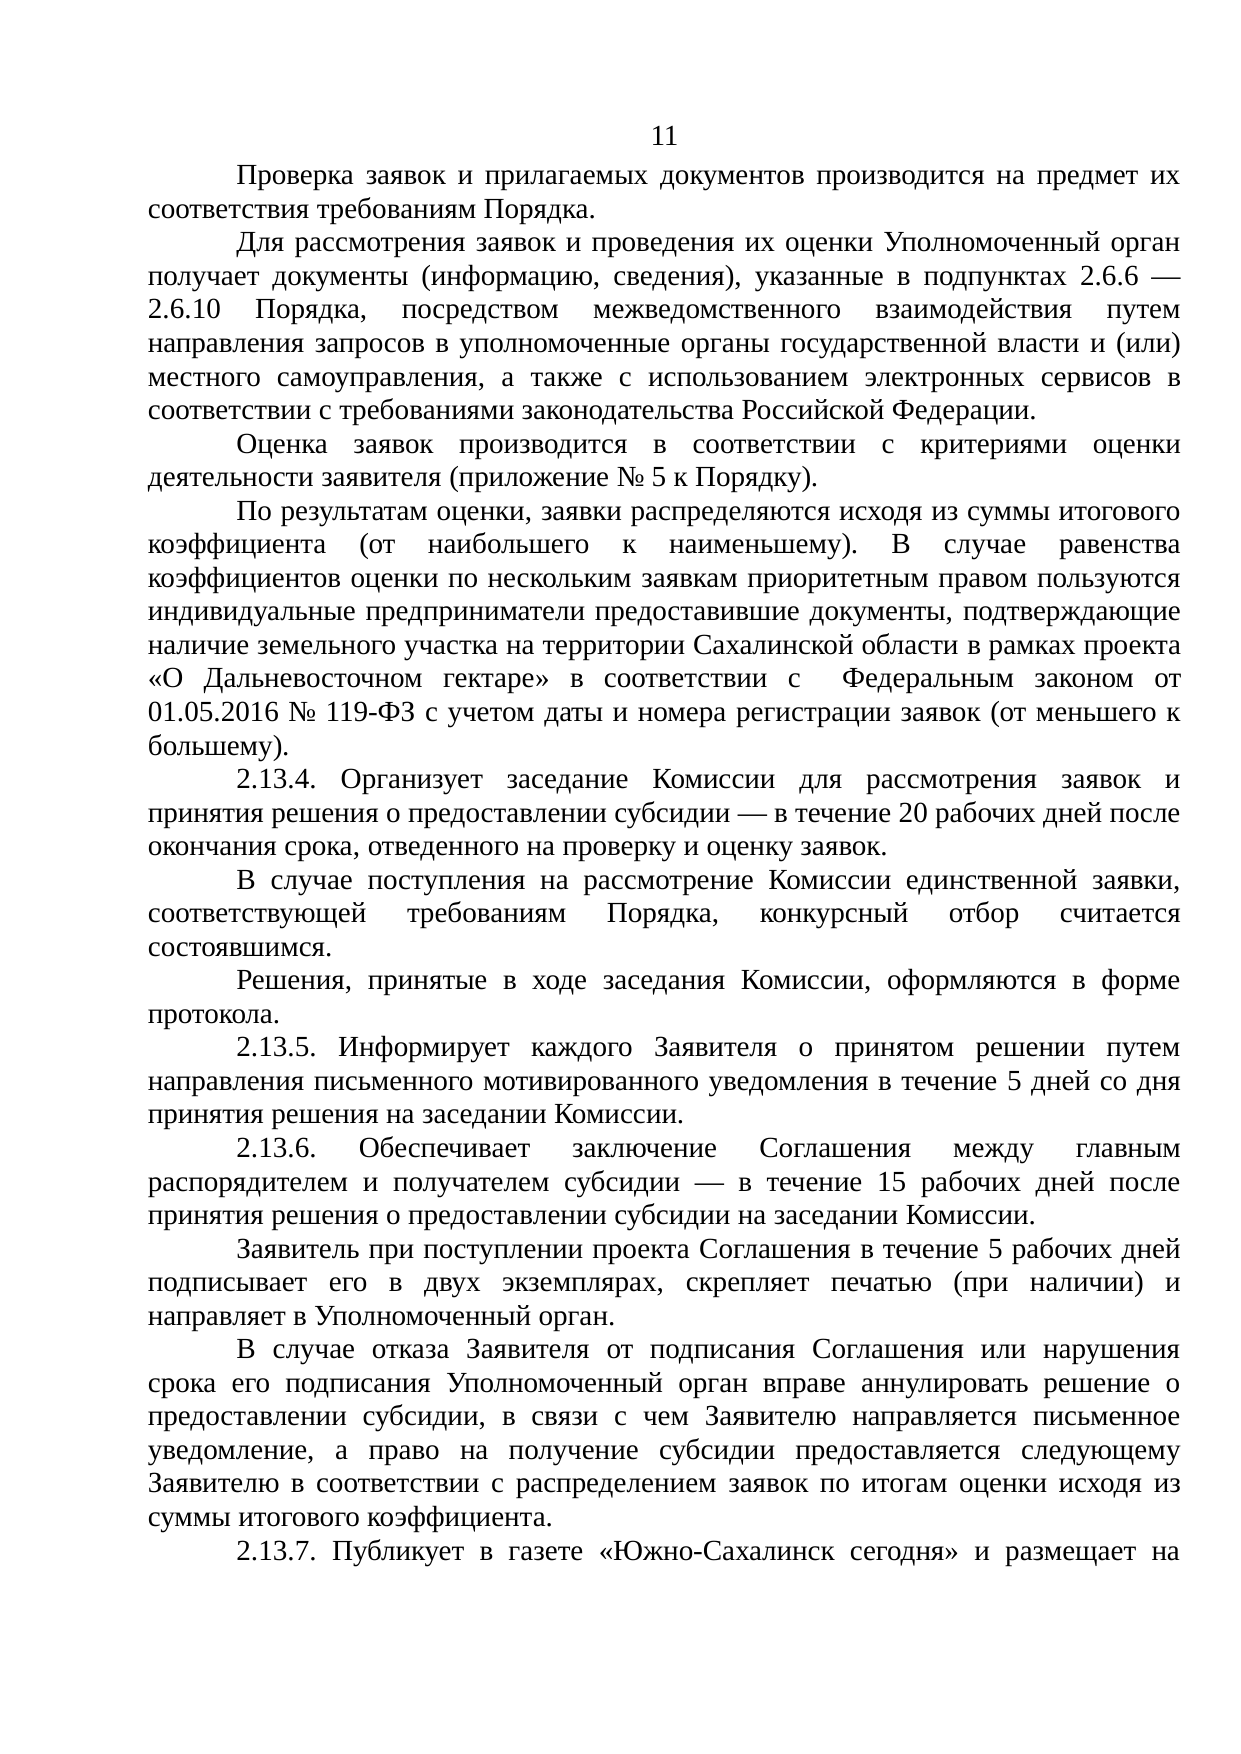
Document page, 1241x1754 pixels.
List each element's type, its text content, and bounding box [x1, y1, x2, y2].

text 2.13.6. Обеспечивает заключение Соглашения между главным распорядителем и получателем субсидии — в течение 15 рабочих дней после принятия решения о предоставлении субсидии на заседании Комиссии. [148, 1130, 1181, 1231]
text 2.13.4. Организует заседание Комиссии для рассмотрения заявок и принятия решения о предоставлении субсидии — в течение 20 рабочих дней после окончания срока, отведенного на проверку и оценку заявок. [148, 761, 1181, 862]
text 2.13.7. Публикует в газете «Южно-Сахалинск сегодня» и размещает на [148, 1533, 1181, 1566]
text По результатам оценки, заявки распределяются исходя из суммы итогового коэффициента (от наибольшего к наименьшему). В случае равенства коэффициентов оценки по нескольким заявкам приоритетным правом пользуются индивидуальные предприниматели предоставившие документы, подтверждающие наличие земельного участка на территории Сахалинской области в рамках проекта «О Дальневосточном гектаре» в соответствии с Федеральным законом от 01.05.2016 № 119-ФЗ с учетом даты и номера регистрации заявок (от меньшего к большему). [148, 493, 1181, 761]
text В случае отказа Заявителя от подписания Соглашения или нарушения срока его подписания Уполномоченный орган вправе аннулировать решение о предоставлении субсидии, в связи с чем Заявителю направляется письменное уведомление, а право на получение субсидии предоставляется следующему Заявителю в соответствии с распределением заявок по итогам оценки исходя из суммы итогового коэффициента. [148, 1332, 1181, 1533]
text Для рассмотрения заявок и проведения их оценки Уполномоченный орган получает документы (информацию, сведения), указанные в подпунктах 2.6.6 — 2.6.10 Порядка, посредством межведомственного взаимодействия путем направления запросов в уполномоченные органы государственной власти и (или) местного самоуправления, а также с использованием электронных сервисов в соответствии с требованиями законодательства Российской Федерации. [148, 225, 1181, 426]
text Проверка заявок и прилагаемых документов производится на предмет их соответствия требованиям Порядка. [148, 158, 1181, 225]
text Заявитель при поступлении проекта Соглашения в течение 5 рабочих дней подписывает его в двух экземплярах, скрепляет печатью (при наличии) и направляет в Уполномоченный орган. [148, 1231, 1181, 1332]
text Оценка заявок производится в соответствии с критериями оценки деятельности заявителя (приложение № 5 к Порядку). [148, 426, 1181, 493]
text 2.13.5. Информирует каждого Заявителя о принятом решении путем направления письменного мотивированного уведомления в течение 5 дней со дня принятия решения на заседании Комиссии. [148, 1030, 1181, 1130]
text В случае поступления на рассмотрение Комиссии единственной заявки, соответствующей требованиям Порядка, конкурсный отбор считается состоявшимся. [148, 862, 1181, 963]
text Решения, принятые в ходе заседания Комиссии, оформляются в форме протокола. [148, 963, 1181, 1030]
